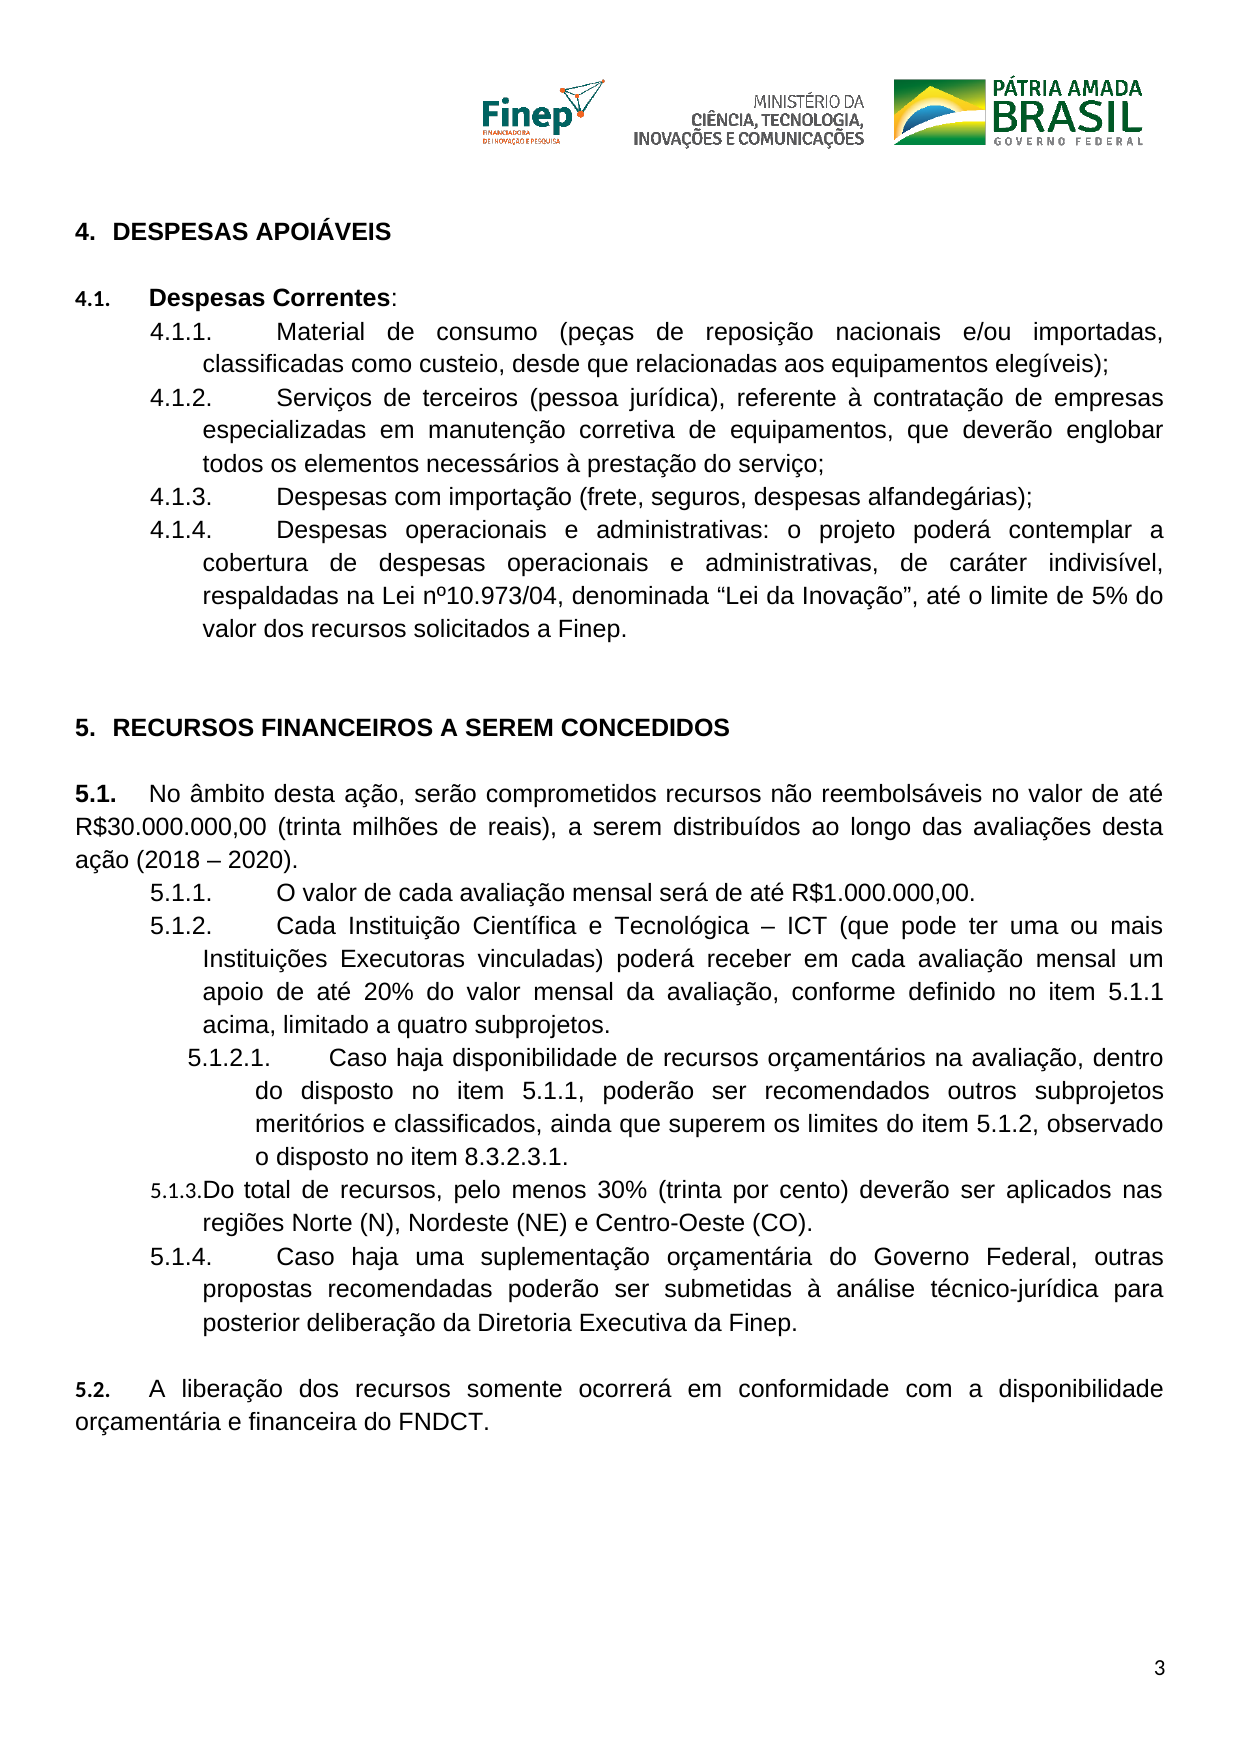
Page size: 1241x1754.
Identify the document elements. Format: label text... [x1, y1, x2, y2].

list Serviços de terceiros (pessoa jurídica), referente à contratação de empresas especializadas em manutenção corretiva de equipamentos, que deverão englobar todos os elementos necessários à prestação do serviço; [150, 382, 1165, 477]
list Despesas Correntes: [75, 283, 1165, 312]
list A liberação dos recursos somente ocorrerá em conformidade com a disponibilidade orçamentária e financeira do FNDCT. [75, 1373, 1165, 1436]
list No âmbito desta ação, serão comprometidos recursos não reembolsáveis no valor de até R$30.000.000,00 (trinta milhões de reais), a serem distribuídos ao longo das avaliações desta ação (2018 – 2020). [75, 779, 1165, 873]
list Do total de recursos, pelo menos 30% (trinta por cento) deverão ser aplicados nas regiões Norte (N), Nordeste (NE) e Centro-Oeste (CO). [150, 1175, 1165, 1237]
list Caso haja uma suplementação orçamentária do Governo Federal, outras propostas recomendadas poderão ser submetidas à análise técnico-jurídica para posterior deliberação da Diretoria Executiva da Finep. [150, 1241, 1165, 1336]
list Despesas com importação (frete, seguros, despesas alfandegárias); [150, 482, 1165, 510]
list Caso haja disponibilidade de recursos orçamentários na avaliação, dentro do disposto no item 5.1.1, poderão ser recomendados outros subprojetos meritórios e classificados, ainda que superem os limites do item 5.1.2, observado o disposto no item 8.3.2.3.1. [187, 1043, 1165, 1171]
list Material de consumo (peças de reposição nacionais e/ou importadas, classificadas como custeio, desde que relacionadas aos equipamentos elegíveis); [150, 316, 1165, 378]
list O valor de cada avaliação mensal será de até R$1.000.000,00. [150, 878, 1165, 907]
list Cada Instituição Científica e Tecnológica – ICT (que pode ter uma ou mais Instituições Executoras vinculadas) poderá receber em cada avaliação mensal um apoio de até 20% do valor mensal da avaliação, conforme definido no item 5.1.1 acima, limitado a quatro subprojetos. [150, 911, 1165, 1039]
list Despesas operacionais e administrativas: o projeto poderá contemplar a cobertura de despesas operacionais e administrativas, de caráter indivisível, respaldadas na Lei nº10.973/04, denominada “Lei da Inovação”, até o limite de 5% do valor dos recursos solicitados a Finep. [150, 514, 1165, 642]
list DESPESAS APOIÁVEIS [75, 217, 1165, 246]
list RECURSOS FINANCEIROS A SEREM CONCEDIDOS [75, 713, 1165, 741]
